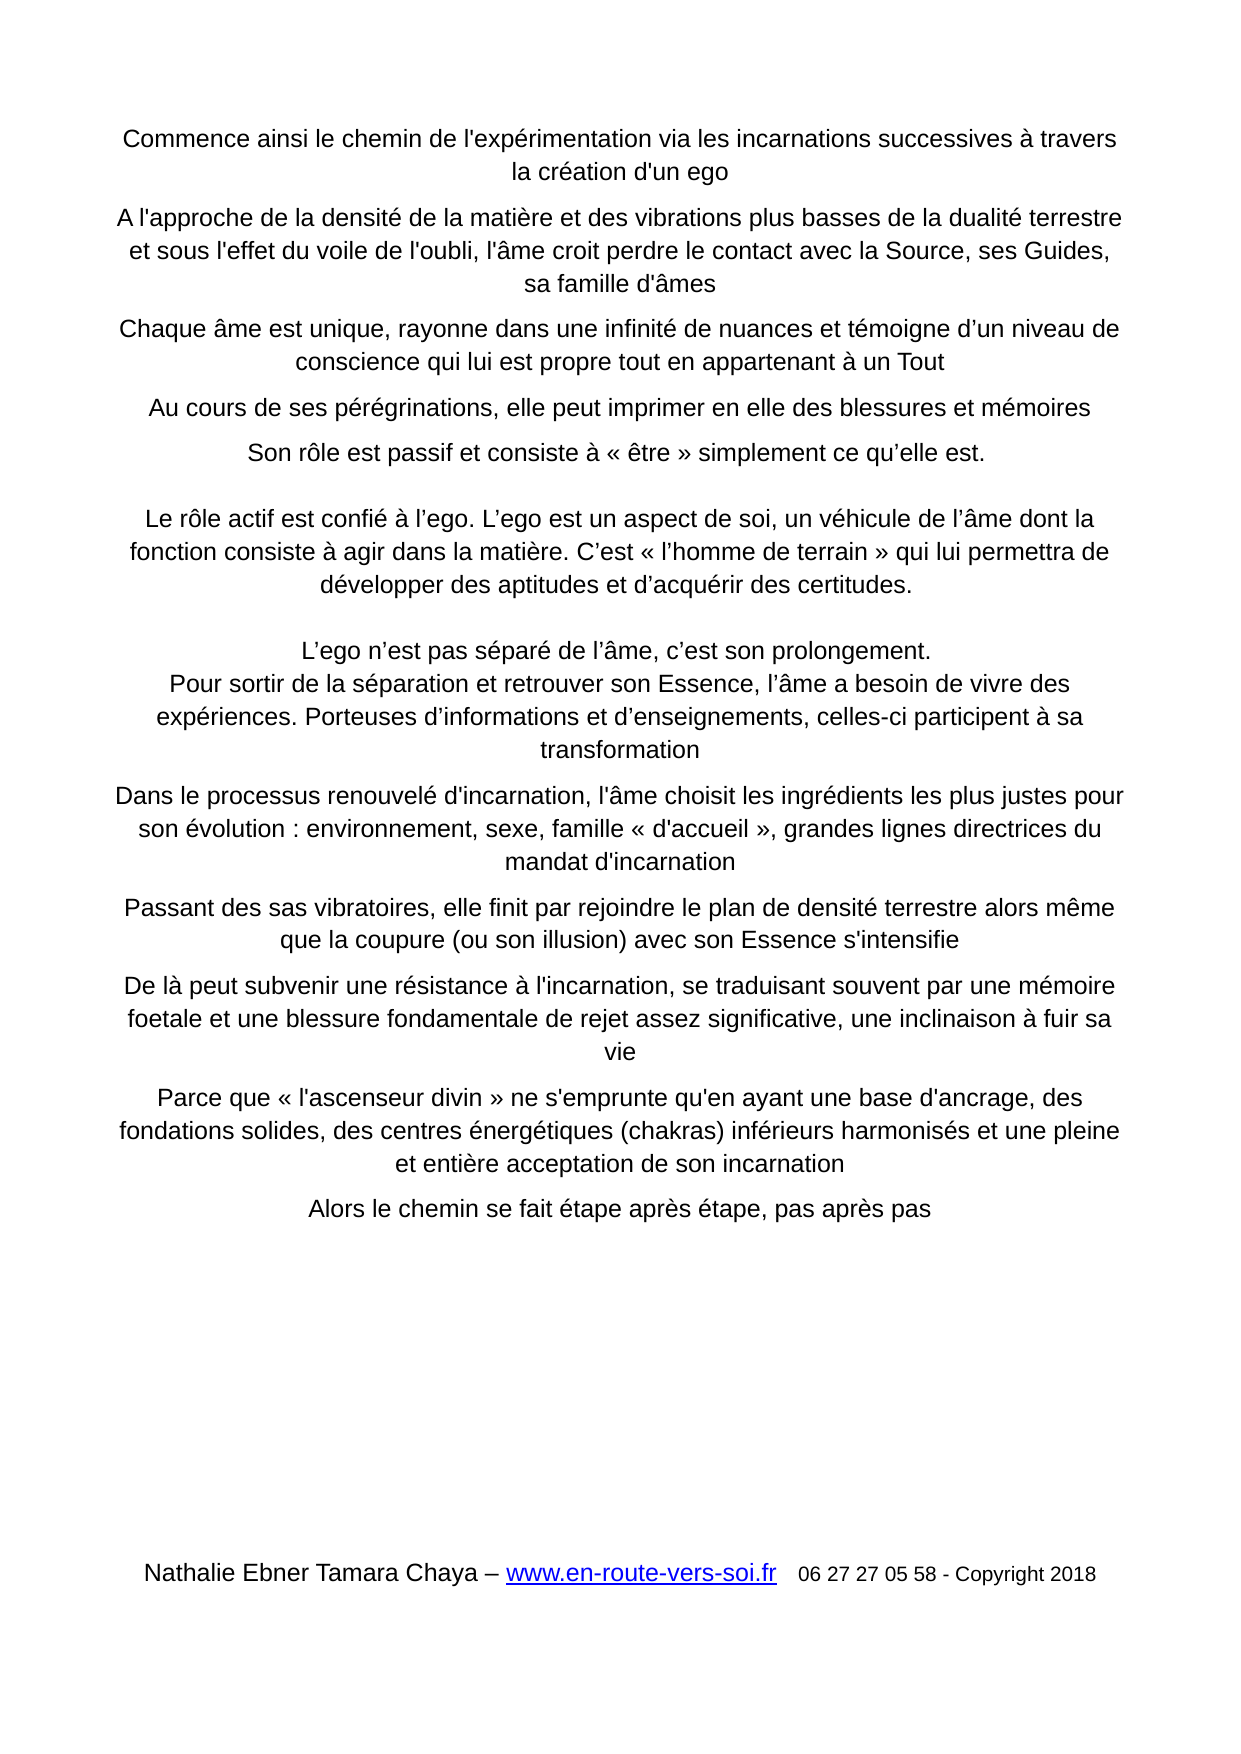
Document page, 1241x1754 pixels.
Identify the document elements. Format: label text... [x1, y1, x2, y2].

text Passant des sas vibratoires, elle finit par rejoindre le plan de densité terrestre alors même que la coupure (ou son illusion) avec son Essence s'intensifie [112, 892, 1128, 954]
text Dans le processus renouvelé d'incarnation, l'âme choisit les ingrédients les plus justes pour son évolution : environnement, sexe, famille « d'accueil », grandes lignes directrices du mandat d'incarnation [112, 781, 1128, 876]
text Nathalie Ebner Tamara Chaya – www.en-route-vers-soi.fr 06 27 27 05 58 - Copyright 2018 [112, 1558, 1128, 1587]
text Au cours de ses pérégrinations, elle peut imprimer en elle des blessures et mémoires [112, 393, 1128, 421]
text Commence ainsi le chemin de l'expérimentation via les incarnations successives à travers la création d'un ego [112, 124, 1128, 186]
text Parce que « l'ascenseur divin » ne s'emprunte qu'en ayant une base d'ancrage, des fondations solides, des centres énergétiques (chakras) inférieurs harmonisés et une pleine et entière acceptation de son incarnation [112, 1083, 1128, 1177]
text Alors le chemin se fait étape après étape, pas après pas [112, 1194, 1128, 1223]
text A l'approche de la densité de la matière et des vibrations plus basses de la dualité terrestre et sous l'effet du voile de l'oubli, l'âme croit perdre le contact avec la Source, ses Guides, sa famille d'âmes [112, 203, 1128, 297]
text De là peut subvenir une résistance à l'incarnation, se traduisant souvent par une mémoire foetale et une blessure fondamentale de rejet assez significative, une inclinaison à fuir sa vie [112, 971, 1128, 1066]
text Chaque âme est unique, rayonne dans une infinité de nuances et témoigne d’un niveau de conscience qui lui est propre tout en appartenant à un Tout [112, 314, 1128, 376]
text Son rôle est passif et consiste à « être » simplement ce qu’elle est. Le rôle actif est confié à l’ego. L’ego est un aspect de soi, un véhicule de l’âme dont la fonction consiste à agir dans la matière. C’est « l’homme de terrain » qui lui permettra de développer des aptitudes et d’acquérir des certitudes. L’ego n’est pas séparé de l’âme, c’est son prolongement. Pour sortir de la séparation et retrouver son Essence, l’âme a besoin de vivre des expériences. Porteuses d’informations et d’enseignements, celles-ci participent à sa transformation [112, 438, 1128, 764]
